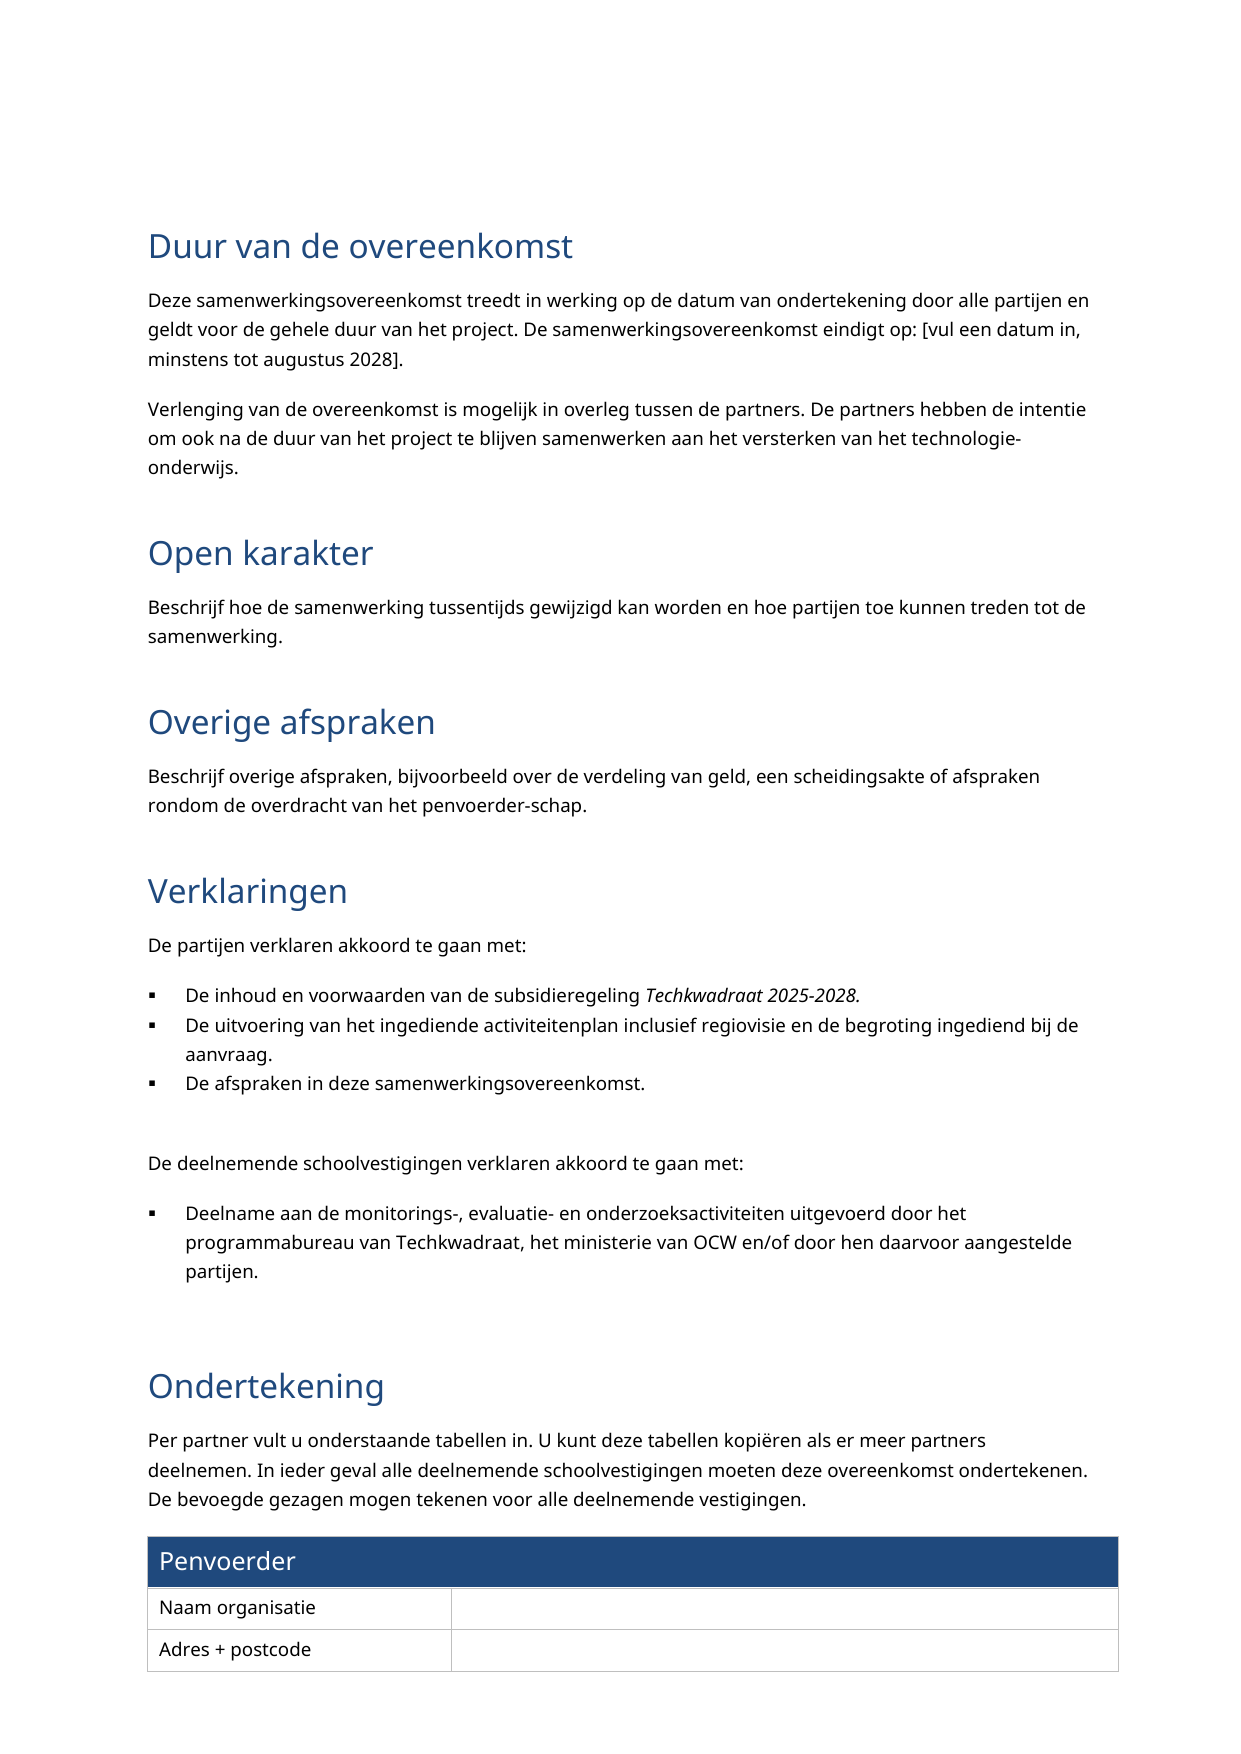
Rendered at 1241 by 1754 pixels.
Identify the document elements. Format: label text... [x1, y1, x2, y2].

text Beschrijf overige afspraken, bijvoorbeeld over de verdeling van geld, een scheidingsakte of afspraken rondom de overdracht van het penvoerder-schap. [148, 763, 1092, 818]
subtitle Overige afspraken [148, 699, 1092, 744]
text Per partner vult u onderstaande tabellen in. U kunt deze tabellen kopiëren als er meer partners deelnemen. In ieder geval alle deelnemende schoolvestigingen moeten deze overeenkomst ondertekenen. De bevoegde gezagen mogen tekenen voor alle deelnemende vestigingen. [148, 1428, 1092, 1512]
text Verlenging van de overeenkomst is mogelijk in overleg tussen de partners. De partners hebben de intentie om ook na de duur van het project te blijven samenwerken aan het versterken van het technologie-onderwijs. [148, 396, 1092, 480]
text Deze samenwerkingsovereenkomst treedt in werking op de datum van ondertekening door alle partijen en geldt voor de gehele duur van het project. De samenwerkingsovereenkomst eindigt op: [vul een datum in, minstens tot augustus 2028]. [148, 287, 1092, 372]
text De partijen verklaren akkoord te gaan met: [148, 933, 1092, 958]
table_header Penvoerder [148, 1537, 1118, 1587]
table_cell Adres + postcode [148, 1630, 451, 1671]
subtitle Duur van de overeenkomst [148, 223, 1092, 268]
list De uitvoering van het ingediende activiteitenplan inclusief regiovisie en de begroting ingediend bij de aanvraag. [148, 1012, 1092, 1067]
list De afspraken in deze samenwerkingsovereenkomst. [148, 1071, 1092, 1096]
subtitle Verklaringen [148, 868, 1092, 913]
subtitle Open karakter [148, 530, 1092, 575]
table_cell Naam organisatie [148, 1589, 451, 1629]
text Beschrijf hoe de samenwerking tussentijds gewijzigd kan worden en hoe partijen toe kunnen treden tot de samenwerking. [148, 594, 1092, 649]
subtitle Ondertekening [148, 1363, 1092, 1408]
table_cell [452, 1589, 1118, 1629]
text De deelnemende schoolvestigingen verklaren akkoord te gaan met: [148, 1150, 1092, 1175]
list De inhoud en voorwaarden van de subsidieregeling Techkwadraat 2025-2028. [148, 983, 1092, 1008]
list Deelname aan de monitorings-, evaluatie- en onderzoeksactiviteiten uitgevoerd door het programmabureau van Techkwadraat, het ministerie van OCW en/of door hen daarvoor aangestelde partijen. [148, 1200, 1092, 1284]
table_cell [452, 1630, 1118, 1671]
